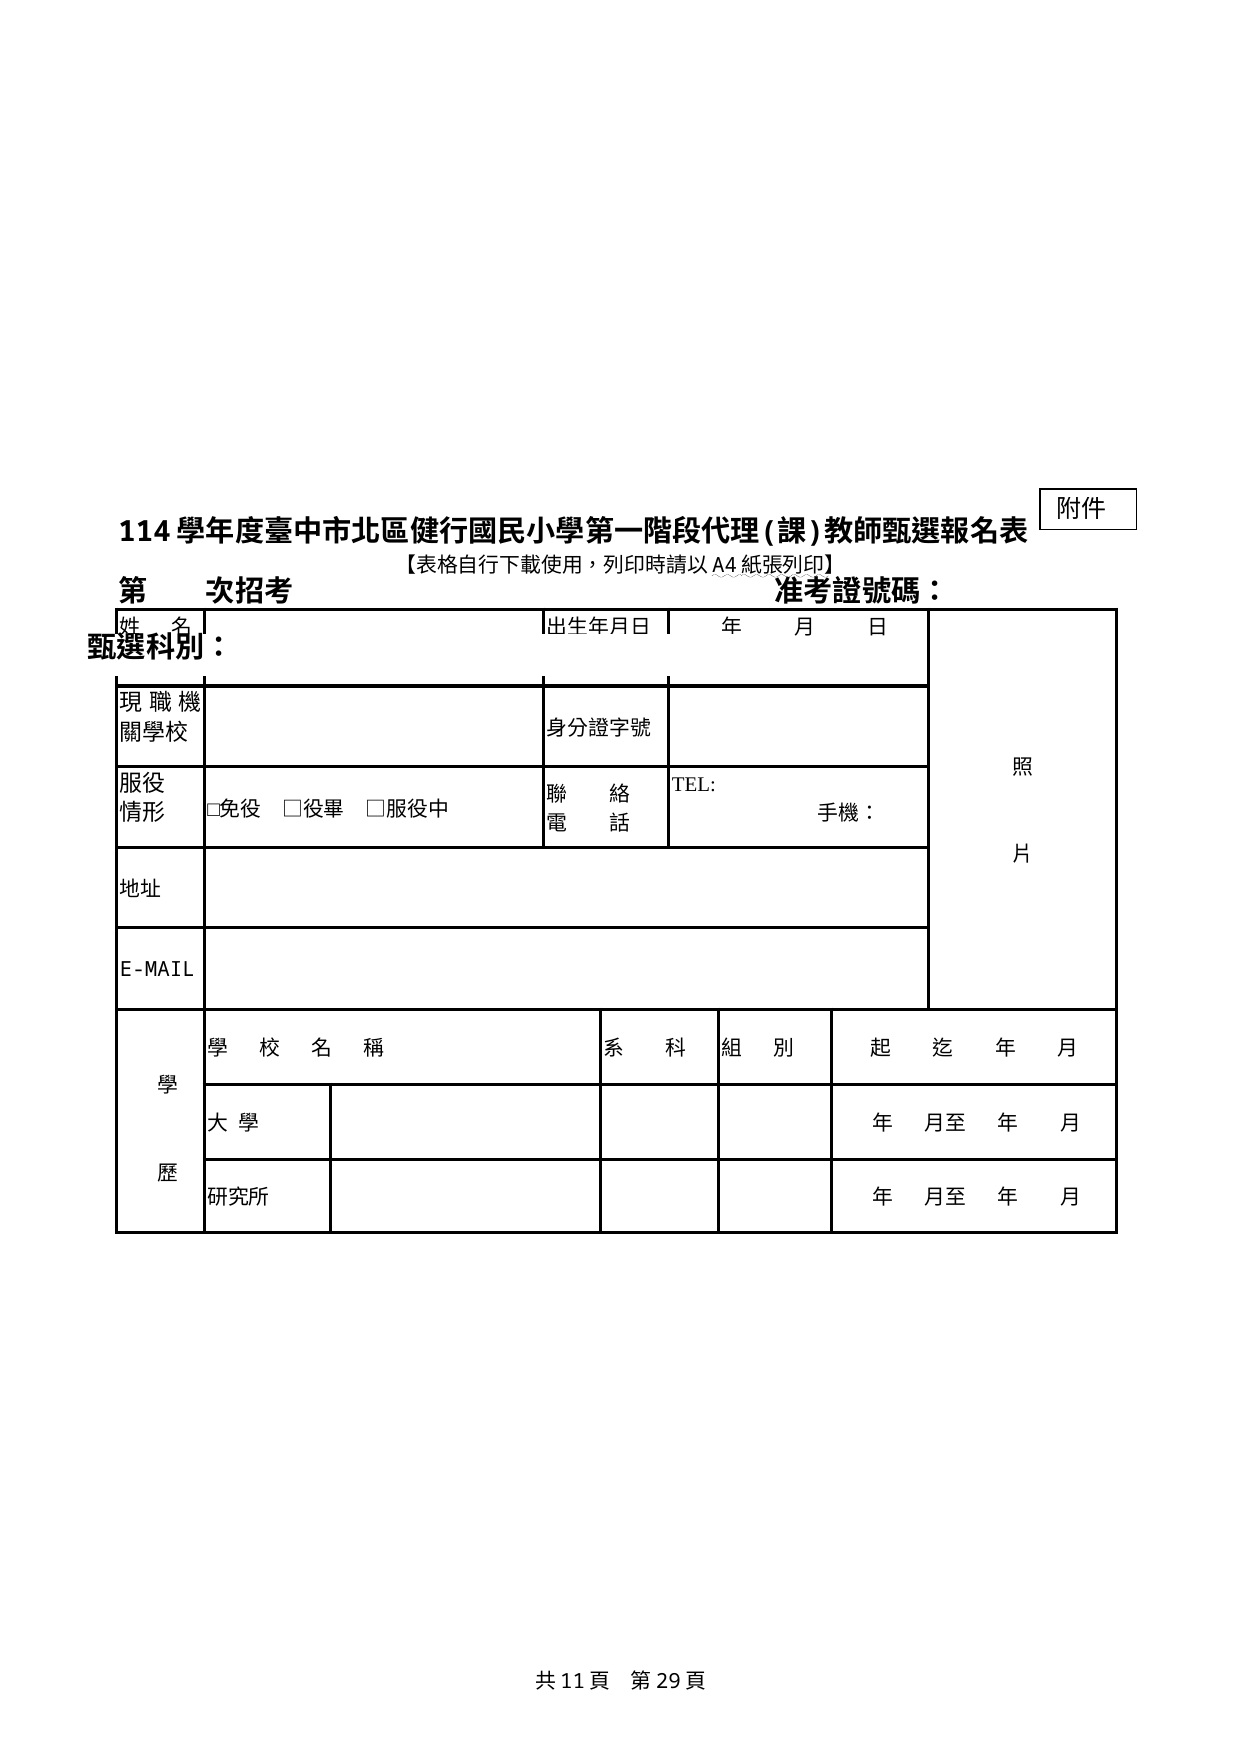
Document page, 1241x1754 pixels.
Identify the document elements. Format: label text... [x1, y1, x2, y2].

table_cell 學 歷 [118, 1011, 203, 1231]
text 114學年度臺中市北區健行國民小學第一階段代理(課)教師甄選報名表 [118, 487, 1122, 549]
table_cell 現職機關學校 [118, 688, 203, 765]
table_cell 服役 情形 [118, 768, 203, 846]
table_cell 大 學 [206, 1086, 329, 1158]
text 114學年度臺中市北區健行國民小學第一階段代理(課)教師甄選報名表 [1041, 490, 1136, 529]
table_cell [720, 1086, 830, 1158]
table_cell 年 月至 年 月 [833, 1161, 1115, 1231]
text 甄選科別： [87, 634, 791, 663]
text [87, 663, 791, 676]
table_cell [206, 929, 927, 1008]
table_cell TEL: 手機： [670, 768, 927, 846]
table_cell 聯 絡 電 話 [545, 768, 667, 846]
text 【表格自行下載使用，列印時請以A4紙張列印】 [118, 549, 1122, 578]
table_cell 起 迄 年 月 [833, 1011, 1115, 1082]
table_cell 組 別 [720, 1011, 830, 1082]
table_header [118, 676, 203, 684]
table_cell [602, 1161, 717, 1231]
table_cell [206, 688, 542, 765]
table_header 姓 名 [118, 611, 203, 634]
table_cell [602, 1086, 717, 1158]
table_cell 身分證字號 [545, 688, 667, 765]
table_header [545, 676, 667, 684]
table_cell [670, 688, 927, 765]
table_cell 研究所 [206, 1161, 329, 1231]
table_cell 系 科 [602, 1011, 717, 1082]
table_cell [206, 849, 927, 926]
table_header 照 片 [930, 611, 1115, 1008]
table_cell □免役 □役畢 □服役中 [206, 768, 542, 846]
table_header 年 月 日 [670, 611, 927, 684]
table_cell [332, 1161, 599, 1231]
text 附件1 [1056, 497, 1121, 521]
table_cell 地址 [118, 849, 203, 926]
table_header 出生年月日 [545, 611, 667, 634]
table_header [206, 611, 542, 634]
table_cell E-MAIL [118, 929, 203, 1008]
table_cell [720, 1161, 830, 1231]
table_header [206, 676, 542, 684]
table_cell 年 月至 年 月 [833, 1086, 1115, 1158]
text 第 次招考 准考證號碼： [118, 578, 1122, 608]
table_cell 學 校 名 稱 [206, 1011, 599, 1082]
table_cell [332, 1086, 599, 1158]
